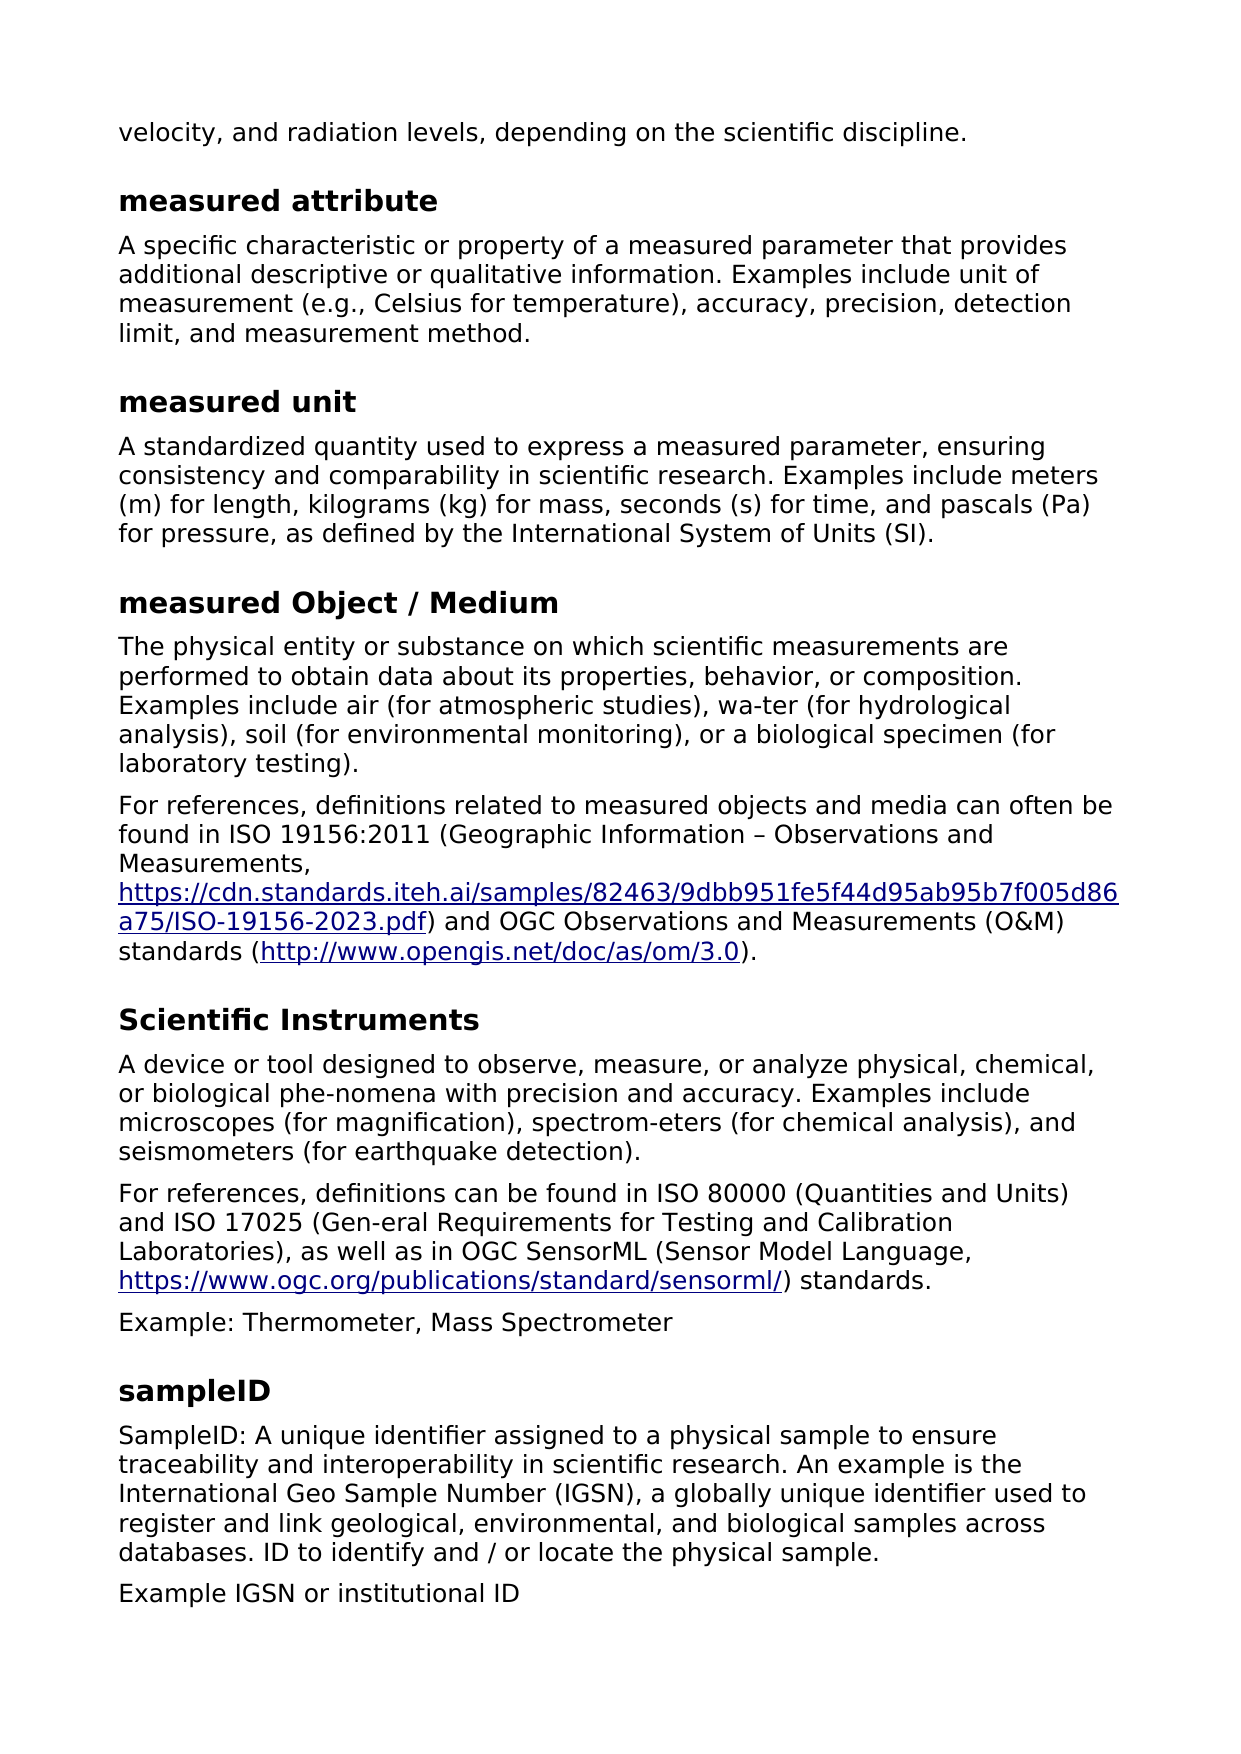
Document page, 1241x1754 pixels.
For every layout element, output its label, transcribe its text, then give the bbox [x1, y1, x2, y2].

text The physical entity or substance on which scientific measurements are performed to obtain data about its properties, behavior, or composition. Examples include air (for atmospheric studies), wa-ter (for hydrological analysis), soil (for environmental monitoring), or a biological specimen (for laboratory testing). [118, 632, 1122, 778]
text For references, definitions related to measured objects and media can often be found in ISO 19156:2011 (Geographic Information – Observations and Measurements, https://cdn.standards.iteh.ai/samples/82463/9dbb951fe5f44d95ab95b7f005d86a75/ISO-19156-2023.pdf) and OGC Observations and Measurements (O&M) standards (http://www.opengis.net/doc/as/om/3.0). [118, 791, 1122, 966]
subtitle measured Object / Medium [118, 586, 1122, 620]
text A specific characteristic or property of a measured parameter that provides additional descriptive or qualitative information. Examples include unit of measurement (e.g., Celsius for temperature), accuracy, precision, detection limit, and measurement method. [118, 231, 1122, 348]
subtitle Scientific Instruments [118, 1003, 1122, 1037]
text Example: Thermometer, Mass Spectrometer [118, 1308, 1122, 1337]
text A device or tool designed to observe, measure, or analyze physical, chemical, or biological phe-nomena with precision and accuracy. Examples include microscopes (for magnification), spectrom-eters (for chemical analysis), and seismometers (for earthquake detection). [118, 1050, 1122, 1166]
text Example IGSN or institutional ID [118, 1579, 1122, 1609]
subtitle sampleID [118, 1375, 1122, 1409]
text For references, definitions can be found in ISO 80000 (Quantities and Units) and ISO 17025 (Gen-eral Requirements for Testing and Calibration Laboratories), as well as in OGC SensorML (Sensor Model Language, https://www.ogc.org/publications/standard/sensorml/) standards. [118, 1179, 1122, 1296]
subtitle measured unit [118, 385, 1122, 419]
subtitle measured attribute [118, 185, 1122, 219]
text SampleID: A unique identifier assigned to a physical sample to ensure traceability and interoperability in scientific research. An example is the International Geo Sample Number (IGSN), a globally unique identifier used to register and link geological, environmental, and biological samples across databases. ID to identify and / or locate the physical sample. [118, 1421, 1122, 1567]
text velocity, and radiation levels, depending on the scientific discipline. [118, 118, 1122, 147]
text A standardized quantity used to express a measured parameter, ensuring consistency and comparability in scientific research. Examples include meters (m) for length, kilograms (kg) for mass, seconds (s) for time, and pascals (Pa) for pressure, as defined by the International System of Units (SI). [118, 432, 1122, 548]
